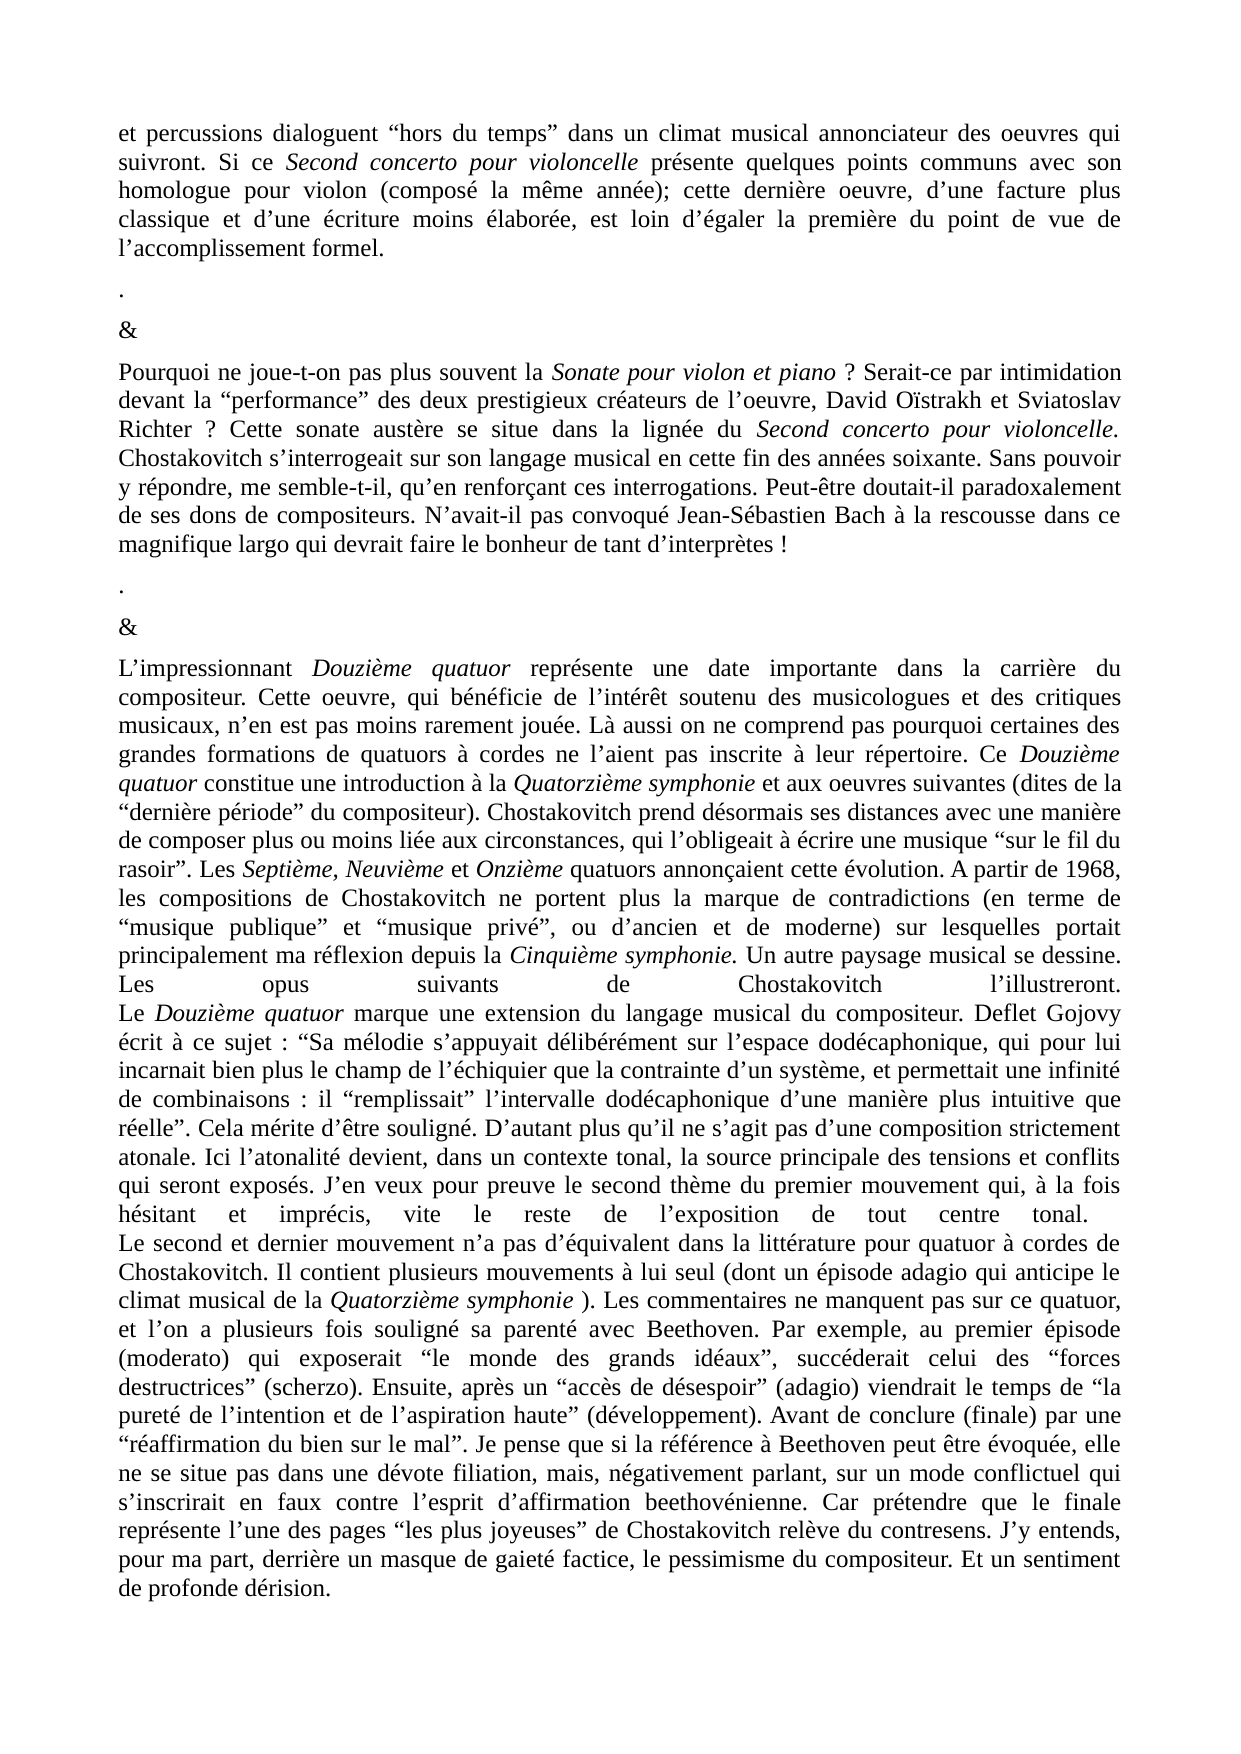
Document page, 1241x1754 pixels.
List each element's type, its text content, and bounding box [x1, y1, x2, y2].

text . [118, 274, 1122, 303]
text . [118, 571, 1122, 599]
text L’impressionnant Douzième quatuor représente une date importante dans la carrière du compositeur. Cette oeuvre, qui bénéficie de l’intérêt soutenu des musicologues et des critiques musicaux, n’en est pas moins rarement jouée. Là aussi on ne comprend pas pourquoi certaines des grandes formations de quatuors à cordes ne l’aient pas inscrite à leur répertoire. Ce Douzième quatuor constitue une introduction à la Quatorzième symphonie et aux oeuvres suivantes (dites de la “dernière période” du compositeur). Chostakovitch prend désormais ses distances avec une manière de composer plus ou moins liée aux circonstances, qui l’obligeait à écrire une musique “sur le fil du rasoir”. Les Septième, Neuvième et Onzième quatuors annonçaient cette évolution. A partir de 1968, les compositions de Chostakovitch ne portent plus la marque de contradictions (en terme de “musique publique” et “musique privé”, ou d’ancien et de moderne) sur lesquelles portait principalement ma réflexion depuis la Cinquième symphonie. Un autre paysage musical se dessine. Les opus suivants de Chostakovitch l’illustreront. Le Douzième quatuor marque une extension du langage musical du compositeur. Deflet Gojovy écrit à ce sujet : “Sa mélodie s’appuyait délibérément sur l’espace dodécaphonique, qui pour lui incarnait bien plus le champ de l’échiquier que la contrainte d’un système, et permettait une infinité de combinaisons : il “remplissait” l’intervalle dodécaphonique d’une manière plus intuitive que réelle”. Cela mérite d’être souligné. D’autant plus qu’il ne s’agit pas d’une composition strictement atonale. Ici l’atonalité devient, dans un contexte tonal, la source principale des tensions et conflits qui seront exposés. J’en veux pour preuve le second thème du premier mouvement qui, à la fois hésitant et imprécis, vite le reste de l’exposition de tout centre tonal. Le second et dernier mouvement n’a pas d’équivalent dans la littérature pour quatuor à cordes de Chostakovitch. Il contient plusieurs mouvements à lui seul (dont un épisode adagio qui anticipe le climat musical de la Quatorzième symphonie ). Les commentaires ne manquent pas sur ce quatuor, et l’on a plusieurs fois souligné sa parenté avec Beethoven. Par exemple, au premier épisode (moderato) qui exposerait “le monde des grands idéaux”, succéderait celui des “forces destructrices” (scherzo). Ensuite, après un “accès de désespoir” (adagio) viendrait le temps de “la pureté de l’intention et de l’aspiration haute” (développement). Avant de conclure (finale) par une “réaffirmation du bien sur le mal”. Je pense que si la référence à Beethoven peut être évoquée, elle ne se situe pas dans une dévote filiation, mais, négativement parlant, sur un mode conflictuel qui s’inscrirait en faux contre l’esprit d’affirmation beethovénienne. Car prétendre que le finale représente l’une des pages “les plus joyeuses” de Chostakovitch relève du contresens. J’y entends, pour ma part, derrière un masque de gaieté factice, le pessimisme du compositeur. Et un sentiment de profonde dérision. [118, 653, 1122, 1602]
text & [118, 612, 1122, 641]
text Pourquoi ne joue-t-on pas plus souvent la Sonate pour violon et piano ? Serait-ce par intimidation devant la “performance” des deux prestigieux créateurs de l’oeuvre, David Oïstrakh et Sviatoslav Richter ? Cette sonate austère se situe dans la lignée du Second concerto pour violoncelle. Chostakovitch s’interrogeait sur son langage musical en cette fin des années soixante. Sans pouvoir y répondre, me semble-t-il, qu’en renforçant ces interrogations. Peut-être doutait-il paradoxalement de ses dons de compositeurs. N’avait-il pas convoqué Jean-Sébastien Bach à la rescousse dans ce magnifique largo qui devrait faire le bonheur de tant d’interprètes ! [118, 357, 1122, 558]
text & [118, 316, 1122, 344]
text et percussions dialoguent “hors du temps” dans un climat musical annonciateur des oeuvres qui suivront. Si ce Second concerto pour violoncelle présente quelques points communs avec son homologue pour violon (composé la même année); cette dernière oeuvre, d’une facture plus classique et d’une écriture moins élaborée, est loin d’égaler la première du point de vue de l’accomplissement formel. [118, 118, 1122, 262]
